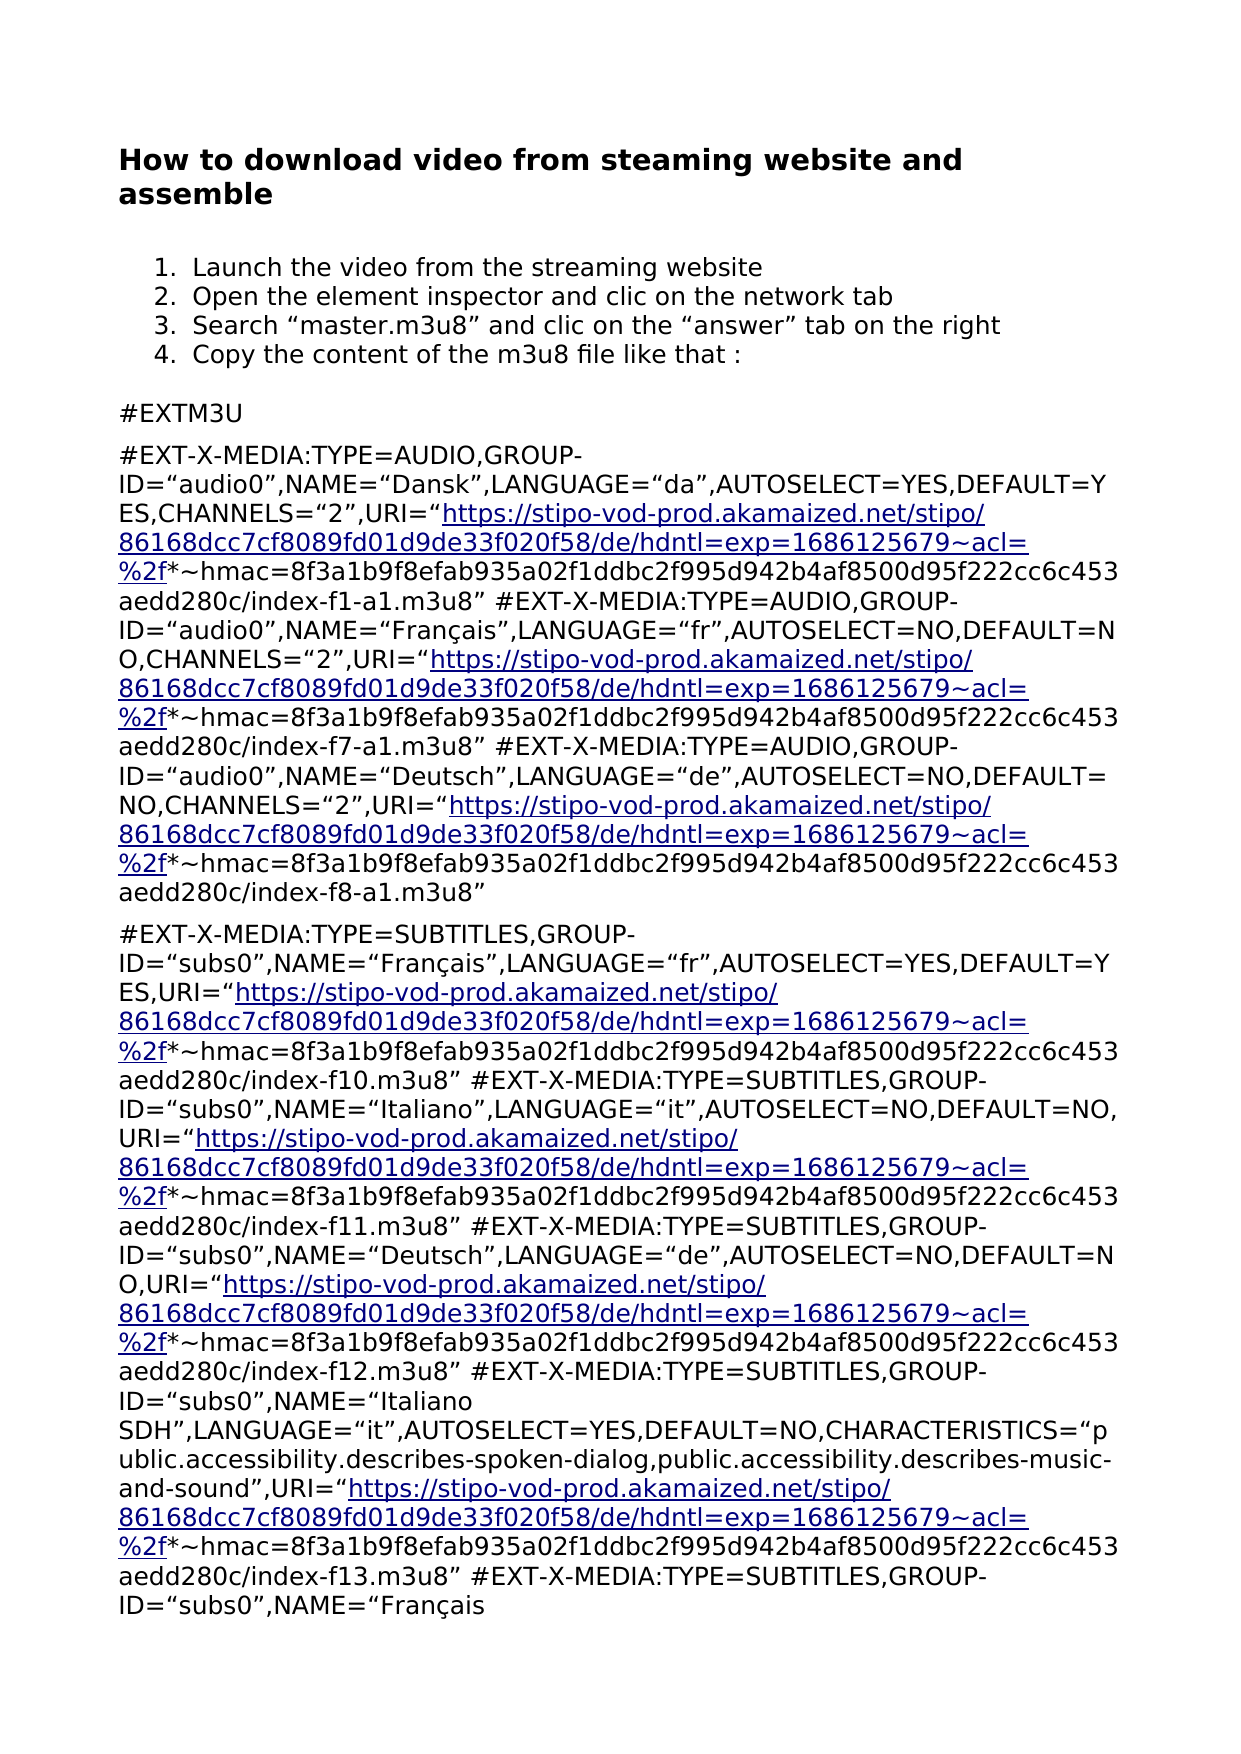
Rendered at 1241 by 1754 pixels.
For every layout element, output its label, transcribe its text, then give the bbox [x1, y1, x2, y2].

text #EXTM3U [118, 399, 1122, 428]
list Copy the content of the m3u8 file like that : [177, 341, 1122, 370]
list Search “master.m3u8” and clic on the “answer” tab on the right [177, 311, 1122, 341]
text #EXT-X-MEDIA:TYPE=AUDIO,GROUP-ID=“audio0”,NAME=“Dansk”,LANGUAGE=“da”,AUTOSELECT=YES,DEFAULT=YES,CHANNELS=“2”,URI=“https://stipo-vod-prod.akamaized.net/stipo/86168dcc7cf8089fd01d9de33f020f58/de/hdntl=exp=1686125679~acl=%2f*~hmac=8f3a1b9f8efab935a02f1ddbc2f995d942b4af8500d95f222cc6c453aedd280c/index-f1-a1.m3u8” #EXT-X-MEDIA:TYPE=AUDIO,GROUP-ID=“audio0”,NAME=“Français”,LANGUAGE=“fr”,AUTOSELECT=NO,DEFAULT=NO,CHANNELS=“2”,URI=“https://stipo-vod-prod.akamaized.net/stipo/86168dcc7cf8089fd01d9de33f020f58/de/hdntl=exp=1686125679~acl=%2f*~hmac=8f3a1b9f8efab935a02f1ddbc2f995d942b4af8500d95f222cc6c453aedd280c/index-f7-a1.m3u8” #EXT-X-MEDIA:TYPE=AUDIO,GROUP-ID=“audio0”,NAME=“Deutsch”,LANGUAGE=“de”,AUTOSELECT=NO,DEFAULT=NO,CHANNELS=“2”,URI=“https://stipo-vod-prod.akamaized.net/stipo/86168dcc7cf8089fd01d9de33f020f58/de/hdntl=exp=1686125679~acl=%2f*~hmac=8f3a1b9f8efab935a02f1ddbc2f995d942b4af8500d95f222cc6c453aedd280c/index-f8-a1.m3u8” [118, 441, 1122, 907]
subtitle How to download video from steaming website and assemble [118, 143, 1122, 211]
list Open the element inspector and clic on the network tab [177, 282, 1122, 311]
list Launch the video from the streaming website [177, 253, 1122, 282]
text #EXT-X-MEDIA:TYPE=SUBTITLES,GROUP-ID=“subs0”,NAME=“Français”,LANGUAGE=“fr”,AUTOSELECT=YES,DEFAULT=YES,URI=“https://stipo-vod-prod.akamaized.net/stipo/86168dcc7cf8089fd01d9de33f020f58/de/hdntl=exp=1686125679~acl=%2f*~hmac=8f3a1b9f8efab935a02f1ddbc2f995d942b4af8500d95f222cc6c453aedd280c/index-f10.m3u8” #EXT-X-MEDIA:TYPE=SUBTITLES,GROUP-ID=“subs0”,NAME=“Italiano”,LANGUAGE=“it”,AUTOSELECT=NO,DEFAULT=NO,URI=“https://stipo-vod-prod.akamaized.net/stipo/86168dcc7cf8089fd01d9de33f020f58/de/hdntl=exp=1686125679~acl=%2f*~hmac=8f3a1b9f8efab935a02f1ddbc2f995d942b4af8500d95f222cc6c453aedd280c/index-f11.m3u8” #EXT-X-MEDIA:TYPE=SUBTITLES,GROUP-ID=“subs0”,NAME=“Deutsch”,LANGUAGE=“de”,AUTOSELECT=NO,DEFAULT=NO,URI=“https://stipo-vod-prod.akamaized.net/stipo/86168dcc7cf8089fd01d9de33f020f58/de/hdntl=exp=1686125679~acl=%2f*~hmac=8f3a1b9f8efab935a02f1ddbc2f995d942b4af8500d95f222cc6c453aedd280c/index-f12.m3u8” #EXT-X-MEDIA:TYPE=SUBTITLES,GROUP-ID=“subs0”,NAME=“Italiano SDH”,LANGUAGE=“it”,AUTOSELECT=YES,DEFAULT=NO,CHARACTERISTICS=“public.accessibility.describes-spoken-dialog,public.accessibility.describes-music-and-sound”,URI=“https://stipo-vod-prod.akamaized.net/stipo/86168dcc7cf8089fd01d9de33f020f58/de/hdntl=exp=1686125679~acl=%2f*~hmac=8f3a1b9f8efab935a02f1ddbc2f995d942b4af8500d95f222cc6c453aedd280c/index-f13.m3u8” #EXT-X-MEDIA:TYPE=SUBTITLES,GROUP-ID=“subs0”,NAME=“Français [118, 920, 1122, 1620]
